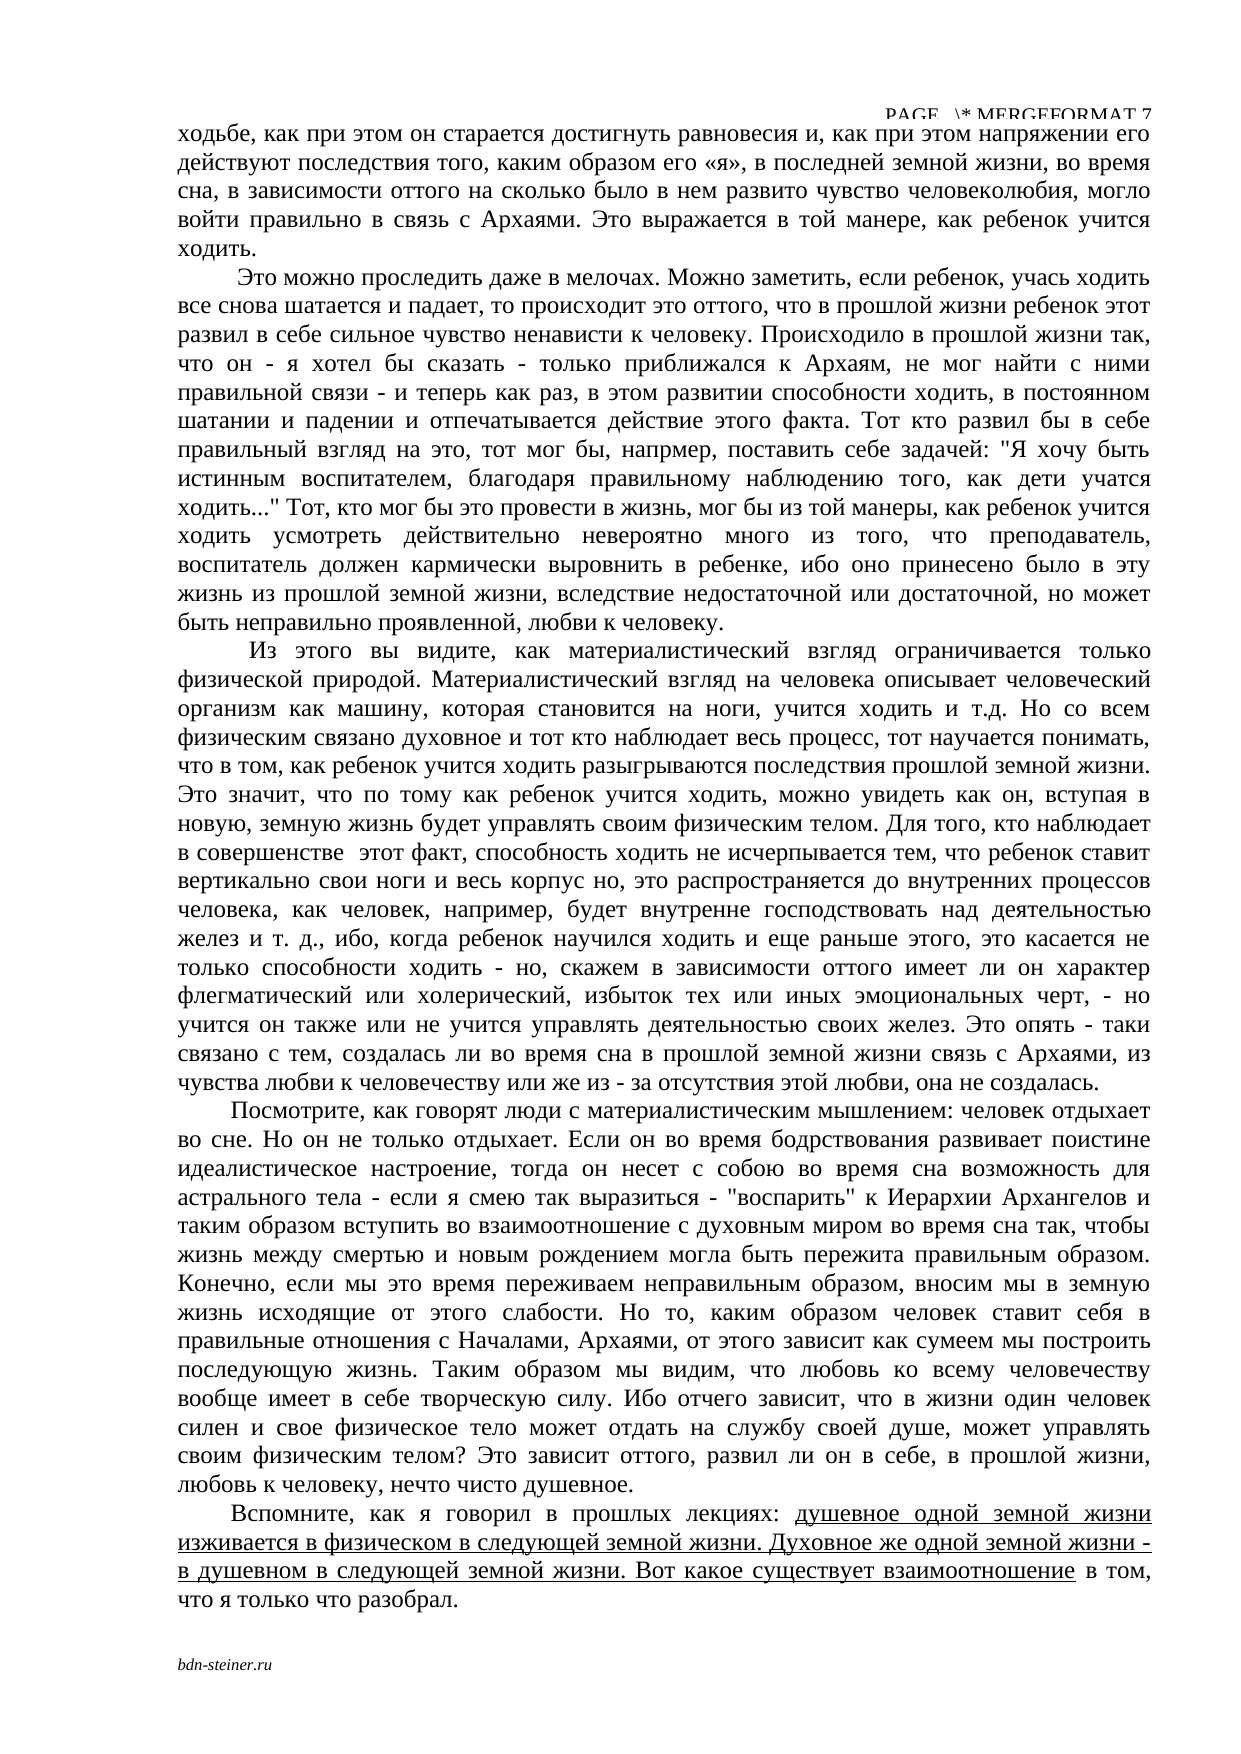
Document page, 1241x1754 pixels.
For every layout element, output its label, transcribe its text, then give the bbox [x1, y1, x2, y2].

text Из этого вы видите, как материалистический взгляд ограничивается только физической природой. Материалистический взгляд на человека описывает человеческий организм как машину, которая становится на ноги, учится ходить и т.д. Но со всем физическим связано духовное и тот кто наблюдает весь процесс, тот научается понимать, что в том, как ребенок учится ходить разыгрываются последствия прошлой земной жизни. Это значит, что по тому как ребенок учится ходить, можно увидеть как он, вступая в новую, земную жизнь будет управлять своим физическим телом. Для того, кто наблюдает в совершенстве этот факт, способность ходить не исчерпывается тем, что ребенок ставит вертикально свои ноги и весь корпус но, это распространяется до внутренних процессов человека, как человек, например, будет внутренне господствовать над деятельностью желез и т. д., ибо, когда ребенок научился ходить и еще раньше этого, это касается не только способности ходить - но, скажем в зависимости оттого имеет ли он характер флегматический или холерический, избыток тех или иных эмоциональных черт, - но учится он также или не учится управлять деятельностью своих желез. Это опять - таки связано с тем, создалась ли во время сна в прошлой земной жизни связь с Архаями, из чувства любви к человечеству или же из - за отсутствия этой любви, она не создалась. [177, 636, 1152, 1096]
text - в душевном в следующей земной жизни. Вот какое существует взаимоотношение в том, что я только что разобрал. [177, 1553, 1152, 1613]
text Вспомните, как я говорил в прошлых лекциях: душевное одной земной жизни изживается в физическом в следующей земной жизни. Духовное же одной земной жизни [177, 1498, 1152, 1552]
text Это можно проследить даже в мелочах. Можно заметить, если ребенок, учась ходить все снова шатается и падает, то происходит это оттого, что в прошлой жизни ребенок этот развил в себе сильное чувство ненависти к человеку. Происходило в прошлой жизни так, что он - я хотел бы сказать - только приближался к Архаям, не мог найти с ними правильной связи - и теперь как раз, в этом развитии способности ходить, в постоянном шатании и падении и отпечатывается действие этого факта. Тот кто развил бы в себе правильный взгляд на это, тот мог бы, напрмер, поставить себе задачей: "Я хочу быть истинным воспитателем, благодаря правильному наблюдению того, как дети учатся ходить..." Тот, кто мог бы это провести в жизнь, мог бы из той манеры, как ребенок учится ходить усмотреть действительно невероятно много из того, что преподаватель, воспитатель должен кармически выровнить в ребенке, ибо оно принесено было в эту жизнь из прошлой земной жизни, вследствие недостаточной или достаточной, но может быть неправильно проявленной, любви к человеку. [177, 262, 1152, 636]
text Посмотрите, как говорят люди с материалистическим мышлением: человек отдыхает во сне. Но он не только отдыхает. Если он во время бодрствования развивает поистине идеалистическое настроение, тогда он несет с собою во время сна возможность для астрального тела - если я смею так выразиться - "воспарить" к Иерархии Архангелов и таким образом вступить во взаимоотношение с духовным миром во время сна так, чтобы жизнь между смертью и новым рождением могла быть пережита правильным образом. Конечно, если мы это время переживаем неправильным образом, вносим мы в земную жизнь исходящие от этого слабости. Но то, каким образом человек ставит себя в правильные отношения с Началами, Архаями, от этого зависит как сумеем мы построить последующую жизнь. Таким образом мы видим, что любовь ко всему человечеству вообще имеет в себе творческую силу. Ибо отчего зависит, что в жизни один человек силен и свое физическое тело может отдать на службу своей душе, может управлять своим физическим телом? Это зависит оттого, развил ли он в себе, в прошлой жизни, любовь к человеку, нечто чисто душевное. [177, 1096, 1152, 1498]
text ходьбе, как при этом он старается достигнуть равновесия и, как при этом напряжении его действуют последствия того, каким образом его «я», в последней земной жизни, во время сна, в зависимости оттого на сколько было в нем развито чувство человеколюбия, могло войти правильно в связь с Архаями. Это выражается в той манере, как ребенок учится ходить. [177, 118, 1152, 262]
